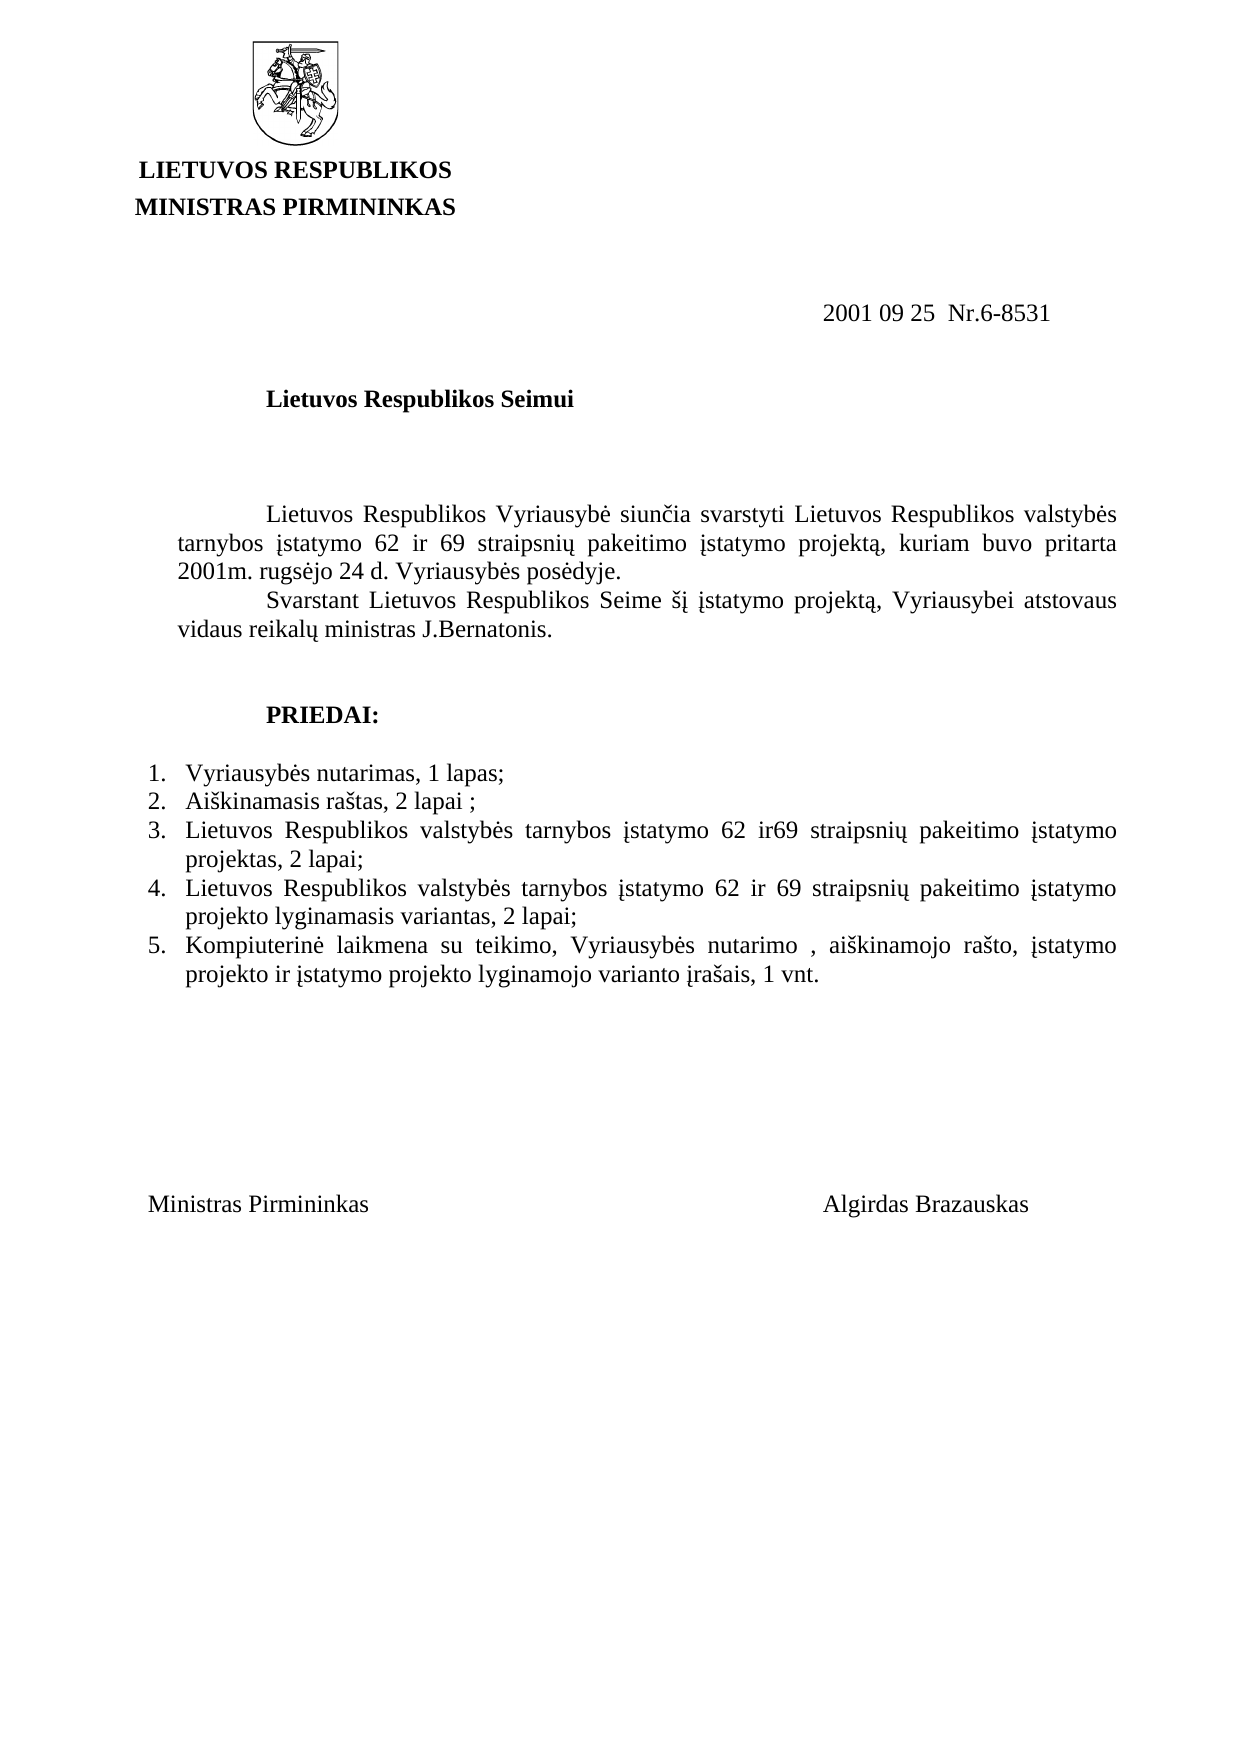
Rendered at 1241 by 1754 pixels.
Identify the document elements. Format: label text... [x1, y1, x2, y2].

text Svarstant Lietuvos Respublikos Seime šį įstatymo projektą, Vyriausybei atstovaus vidaus reikalų ministras J.Bernatonis. [177, 585, 1118, 643]
subtitle Lietuvos Respublikos Seimui [177, 384, 1118, 413]
list Lietuvos Respublikos valstybės tarnybos įstatymo 62 ir 69 straipsnių pakeitimo įstatymo projekto lyginamasis variantas, 2 lapai; [148, 873, 1118, 930]
text Ministras Pirmininkas Algirdas Brazauskas [148, 1189, 1122, 1218]
list Vyriausybės nutarimas, 1 lapas; [148, 758, 1118, 786]
list Lietuvos Respublikos valstybės tarnybos įstatymo 62 ir69 straipsnių pakeitimo įstatymo projektas, 2 lapai; [148, 815, 1118, 873]
text 2001 09 25 Nr.6-8531 [148, 298, 1118, 326]
text Lietuvos Respublikos Vyriausybė siunčia svarstyti Lietuvos Respublikos valstybės tarnybos įstatymo 62 ir 69 straipsnių pakeitimo įstatymo projektą, kuriam buvo pritarta 2001m. rugsėjo 24 d. Vyriausybės posėdyje. [177, 499, 1118, 585]
list Kompiuterinė laikmena su teikimo, Vyriausybės nutarimo , aiškinamojo rašto, įstatymo projekto ir įstatymo projekto lyginamojo varianto įrašais, 1 vnt. [148, 930, 1118, 988]
list Aiškinamasis raštas, 2 lapai ; [148, 786, 1118, 815]
text PRIEDAI: [177, 700, 1118, 729]
